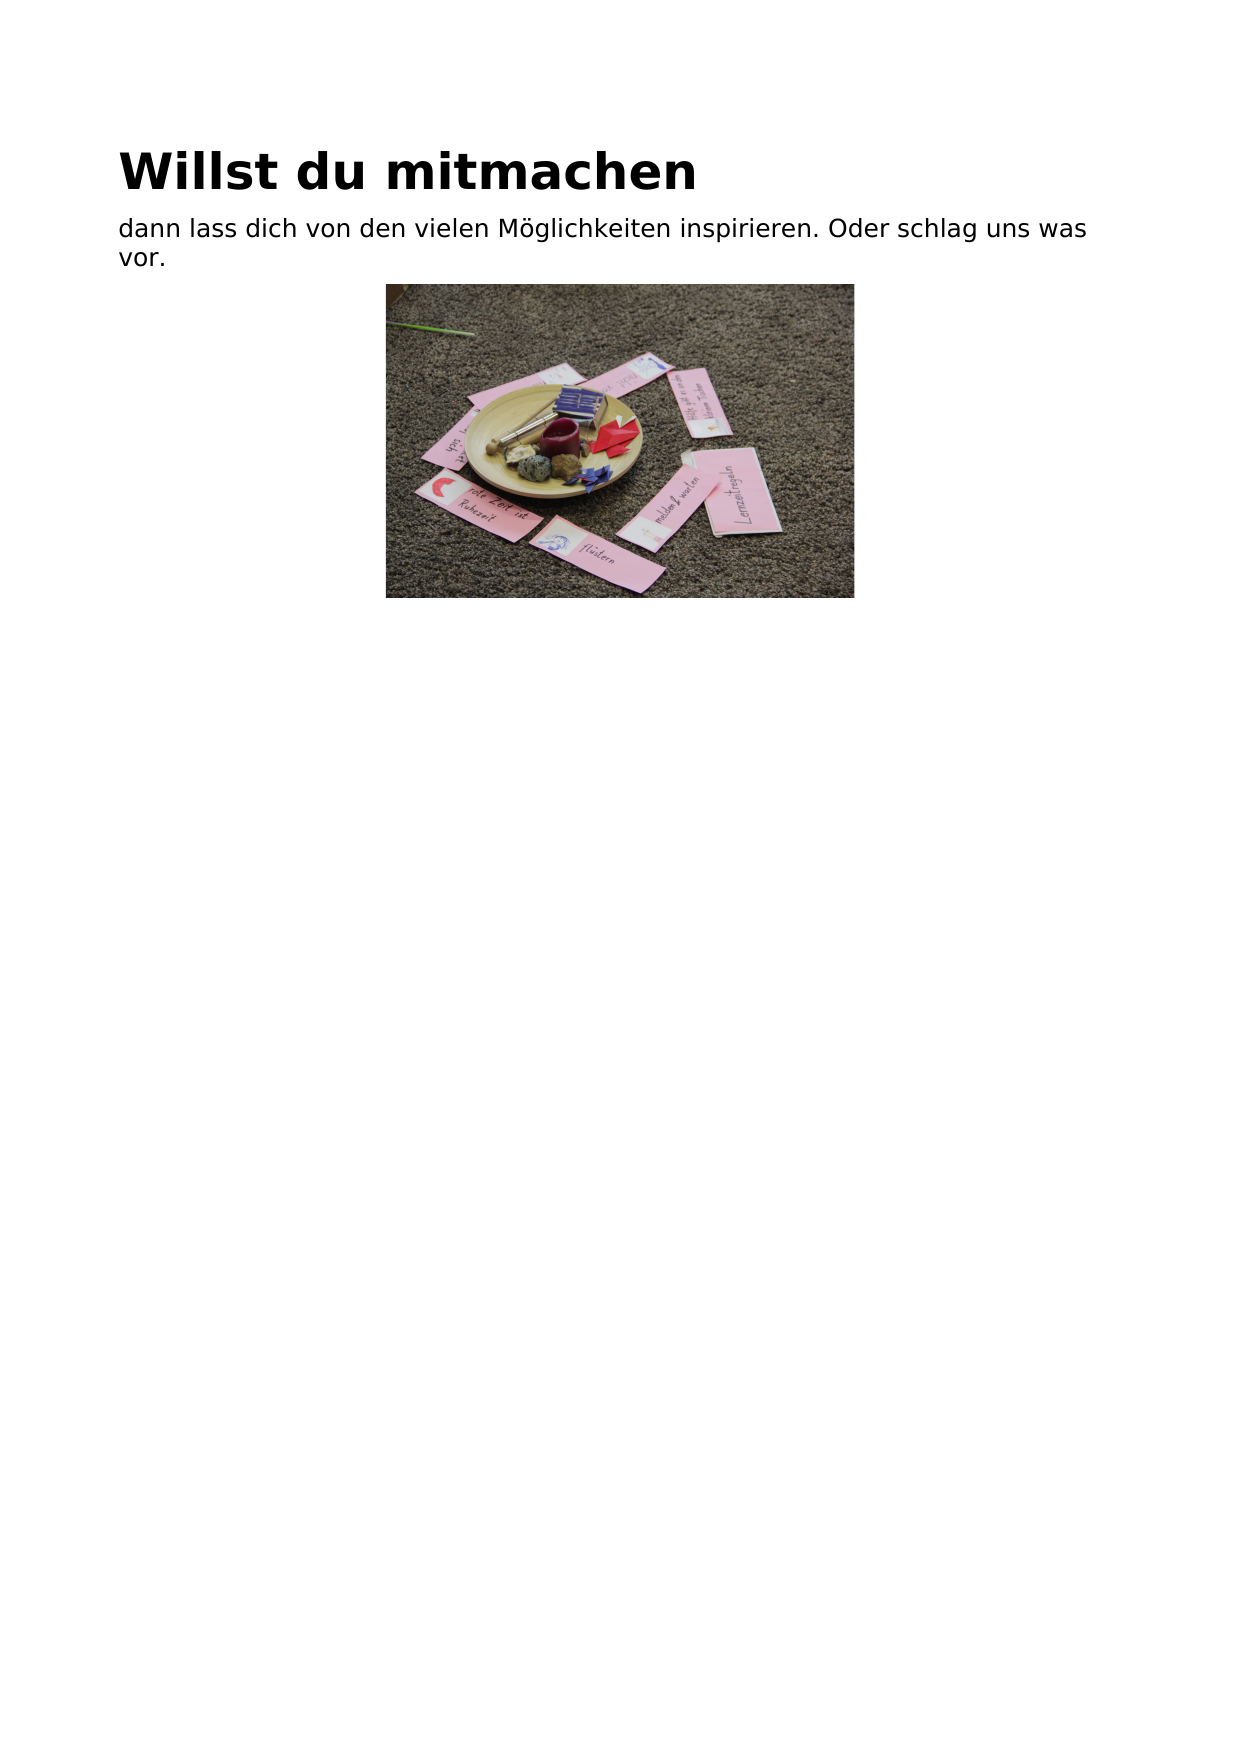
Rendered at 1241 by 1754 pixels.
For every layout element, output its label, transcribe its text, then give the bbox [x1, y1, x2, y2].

picture [385, 284, 855, 598]
text dann lass dich von den vielen Möglichkeiten inspirieren. Oder schlag uns was vor. [118, 214, 1122, 272]
subtitle Willst du mitmachen [118, 143, 1122, 201]
